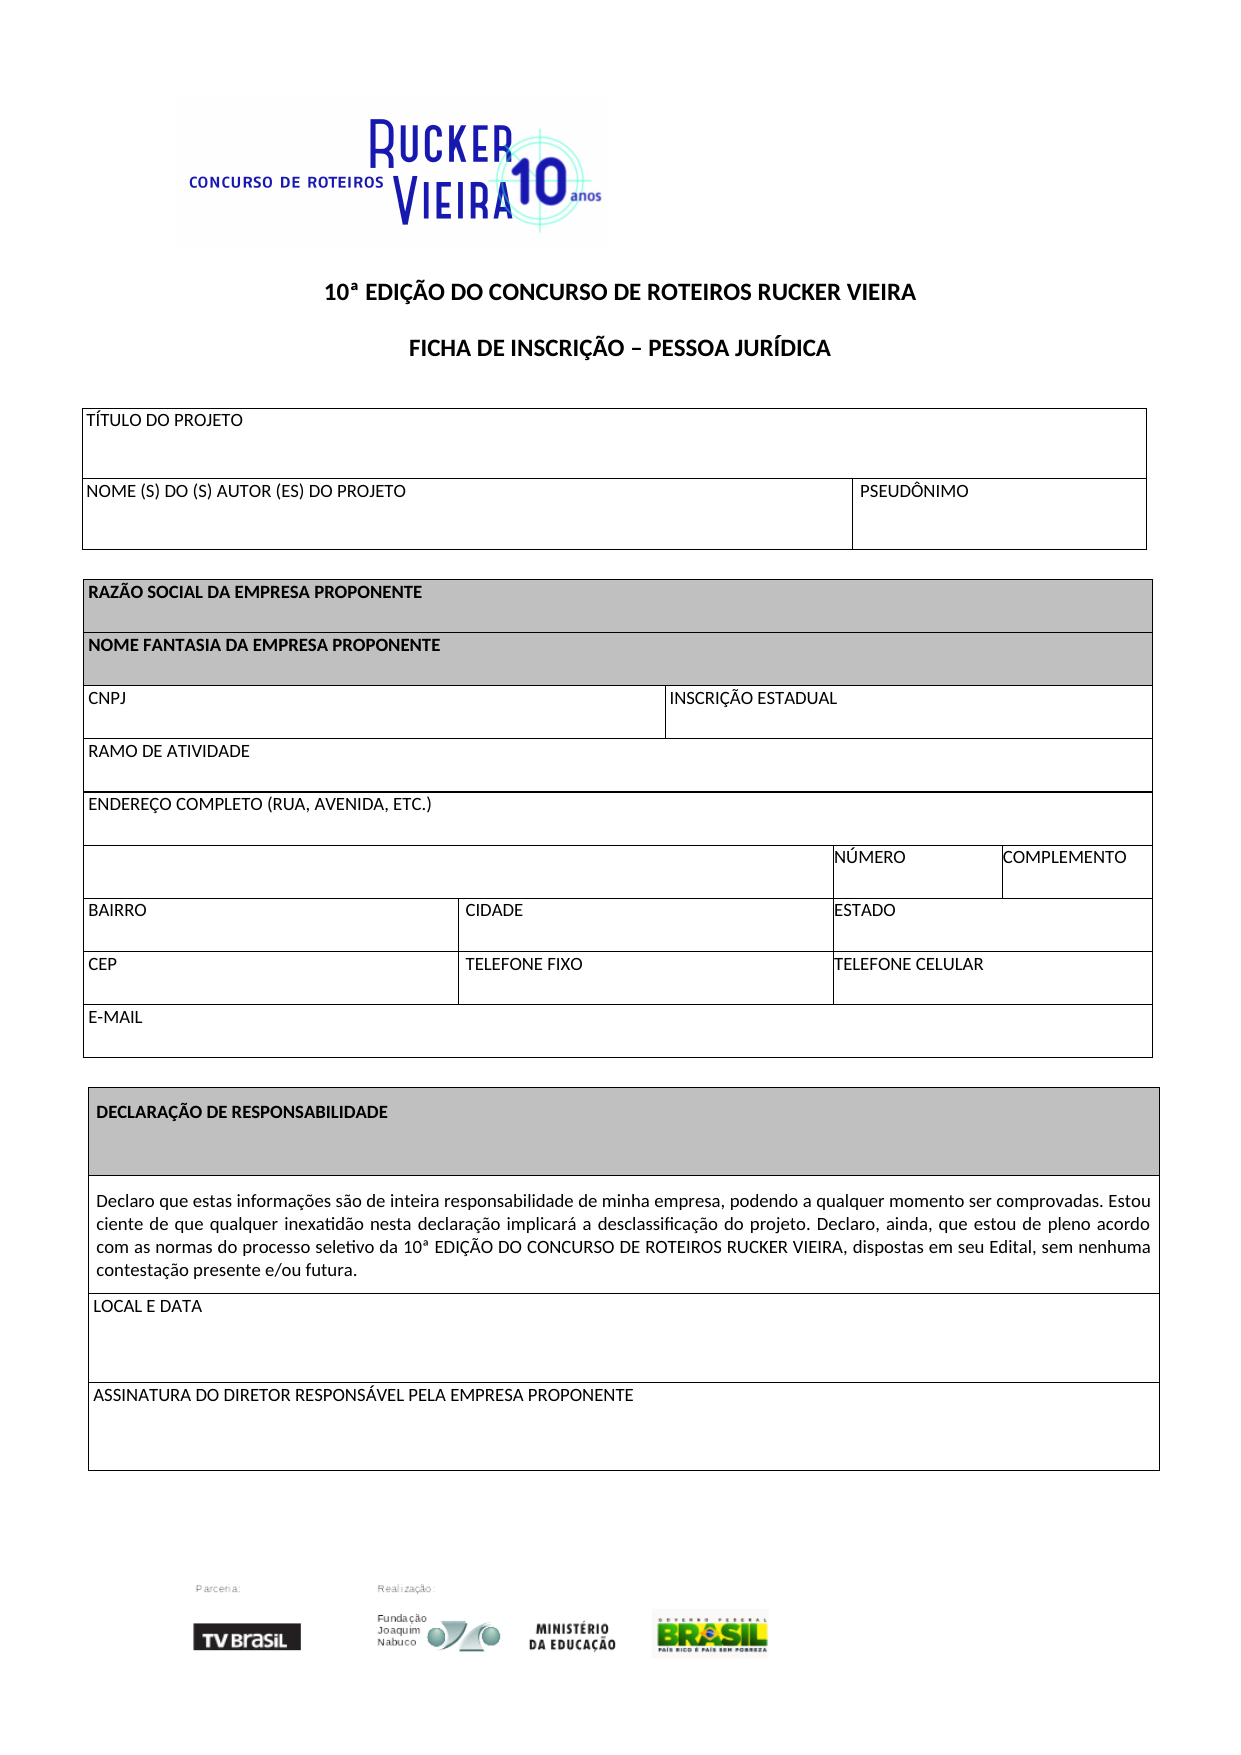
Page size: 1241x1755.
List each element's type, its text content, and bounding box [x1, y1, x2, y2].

table_cell LOCAL E DATA [89, 1294, 1159, 1382]
table_cell NOME FANTASIA DA EMPRESA PROPONENTE [84, 633, 1152, 685]
table_cell [84, 846, 833, 898]
table_cell TELEFONE CELULAR [834, 952, 1152, 1004]
table_cell Declaro que estas informações são de inteira responsabilidade de minha empresa, podendo a qualquer momento ser comprovadas. Estou ciente de que qualquer inexatidão nesta declaração implicará a desclassificação do projeto. Declaro, ainda, que estou de pleno acordo com as normas do processo seletivo da 10ª EDIÇÃO DO CONCURSO DE ROTEIROS RUCKER VIEIRA, dispostas em seu Edital, sem nenhuma contestação presente e/ou futura. [89, 1176, 1159, 1293]
table_cell ESTADO [834, 899, 1152, 951]
table_cell ASSINATURA DO DIRETOR RESPONSÁVEL PELA EMPRESA PROPONENTE [89, 1383, 1159, 1470]
table_cell CIDADE [459, 899, 833, 951]
table_cell E-MAIL [84, 1005, 1152, 1057]
table_header DECLARAÇÃO DE RESPONSABILIDADE [89, 1088, 1159, 1175]
table_cell ENDEREÇO COMPLETO (RUA, AVENIDA, ETC.) [84, 793, 1152, 844]
table_cell INSCRIÇÃO ESTADUAL [666, 686, 1152, 738]
table_cell RAMO DE ATIVIDADE [84, 739, 1152, 791]
table_header RAZÃO SOCIAL DA EMPRESA PROPONENTE [84, 580, 1152, 632]
subtitle 10ª EDIÇÃO DO CONCURSO DE ROTEIROS RUCKER VIEIRA [177, 276, 1063, 307]
table_cell CNPJ [84, 686, 665, 738]
table_cell COMPLEMENTO [1003, 846, 1152, 898]
table_cell CEP [84, 952, 458, 1004]
table_cell TELEFONE FIXO [459, 952, 833, 1004]
table_cell BAIRRO [84, 899, 458, 951]
table_cell NÚMERO [834, 846, 1002, 898]
table_cell NOME (S) DO (S) AUTOR (ES) DO PROJETO [83, 479, 852, 549]
table_cell PSEUDÔNIMO [853, 479, 1146, 549]
table_header TÍTULO DO PROJETO [83, 409, 1146, 478]
subtitle FICHA DE INSCRIÇÃO – PESSOA JURÍDICA [177, 332, 1063, 362]
